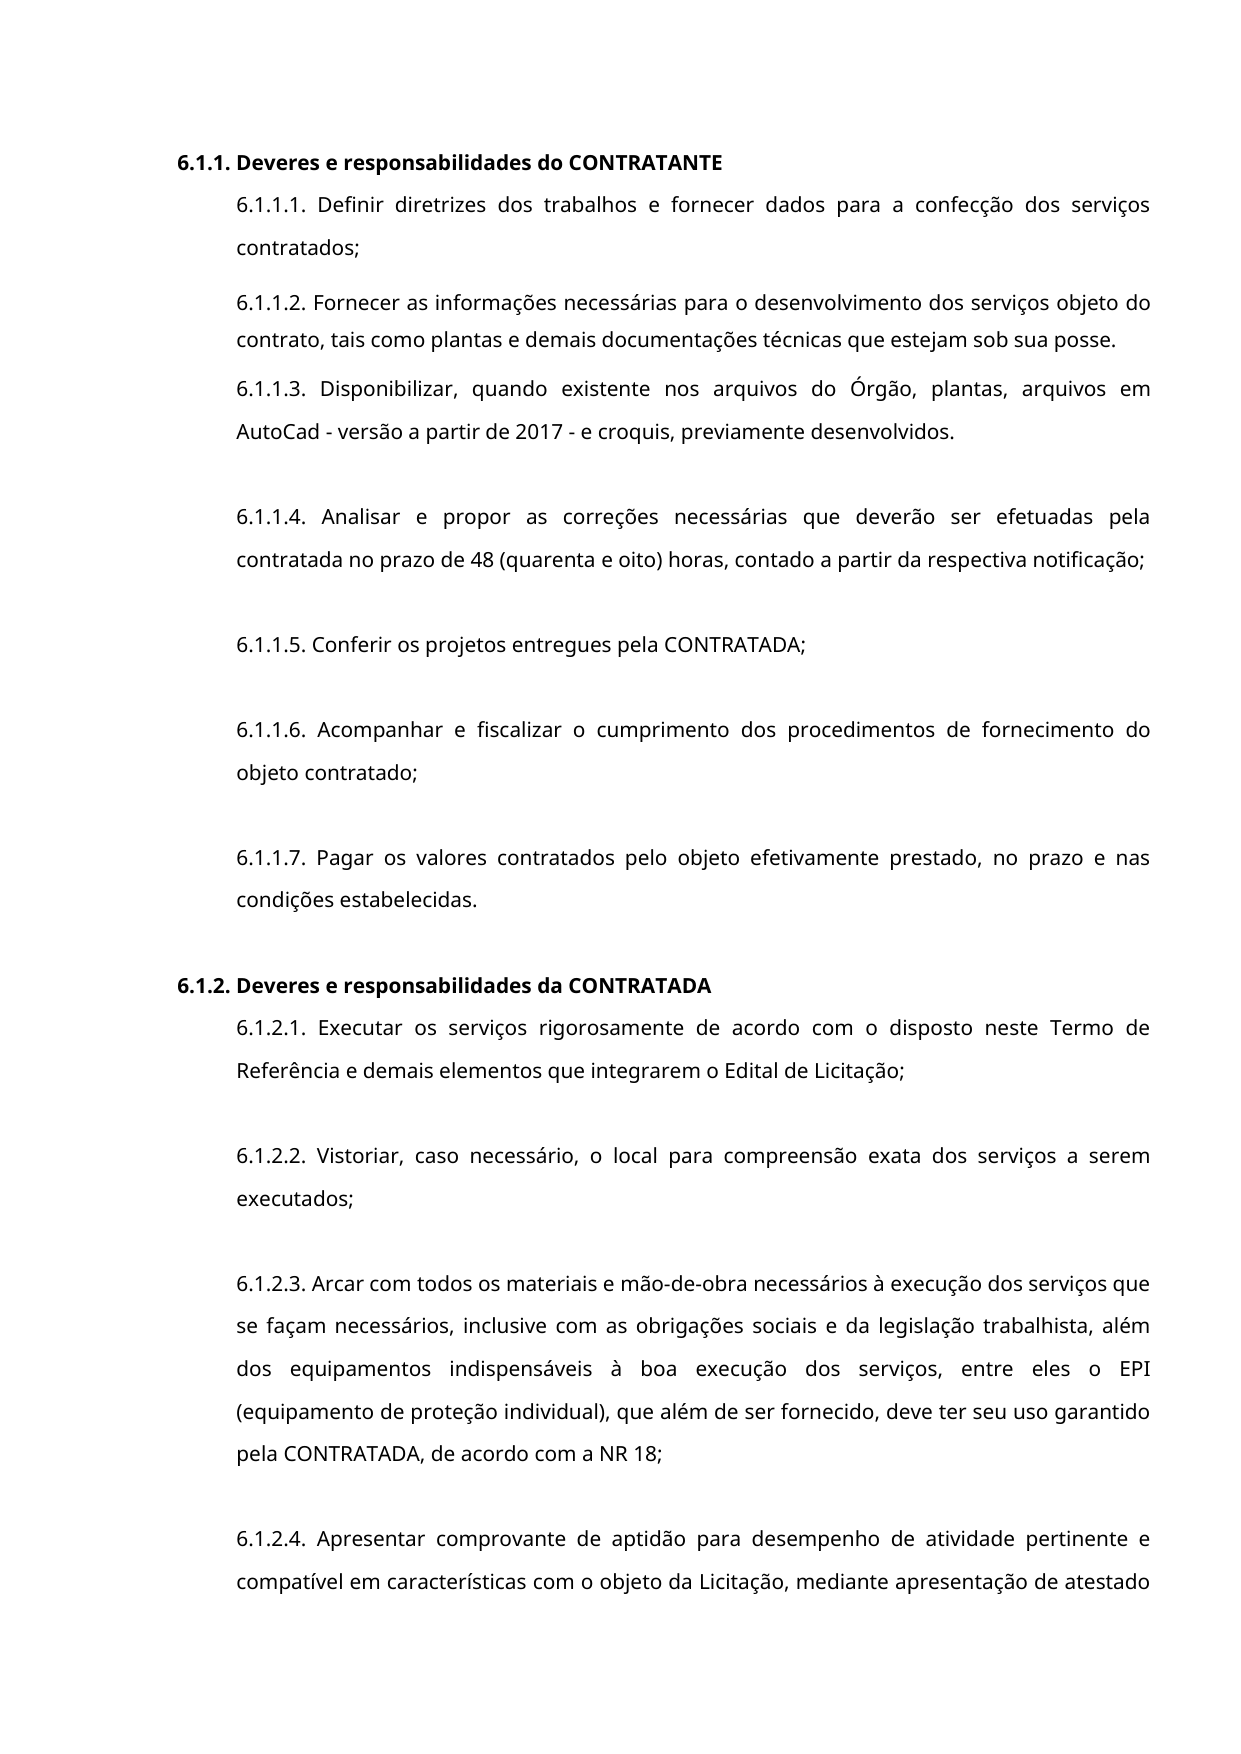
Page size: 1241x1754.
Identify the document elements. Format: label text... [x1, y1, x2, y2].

text 6.1.2.2. Vistoriar, caso necessário, o local para compreensão exata dos serviços a serem executados; [236, 1141, 1152, 1212]
text 6.1.1.7. Pagar os valores contratados pelo objeto efetivamente prestado, no prazo e nas condições estabelecidas. [236, 843, 1152, 914]
text 6.1.1.3. Disponibilizar, quando existente nos arquivos do Órgão, plantas, arquivos em AutoCad - versão a partir de 2017 - e croquis, previamente desenvolvidos. [236, 374, 1152, 445]
text 6.1.1.6. Acompanhar e fiscalizar o cumprimento dos procedimentos de fornecimento do objeto contratado; [236, 715, 1152, 786]
text 6.1.2. Deveres e responsabilidades da CONTRATADA [177, 971, 1152, 999]
text 6.1.2.3. Arcar com todos os materiais e mão-de-obra necessários à execução dos serviços que se façam necessários, inclusive com as obrigações sociais e da legislação trabalhista, além dos equipamentos indispensáveis à boa execução dos serviços, entre eles o EPI (equipamento de proteção individual), que além de ser fornecido, deve ter seu uso garantido pela CONTRATADA, de acordo com a NR 18; [236, 1269, 1152, 1468]
text 6.1.1.1. Definir diretrizes dos trabalhos e fornecer dados para a confecção dos serviços contratados; [236, 190, 1152, 261]
text 6.1.1.4. Analisar e propor as correções necessárias que deverão ser efetuadas pela contratada no prazo de 48 (quarenta e oito) horas, contado a partir da respectiva notificação; [236, 502, 1152, 573]
text 6.1.1. Deveres e responsabilidades do CONTRATANTE [177, 148, 1152, 176]
text 6.1.2.4. Apresentar comprovante de aptidão para desempenho de atividade pertinente e compatível em características com o objeto da Licitação, mediante apresentação de atestado [236, 1524, 1152, 1596]
text 6.1.1.5. Conferir os projetos entregues pela CONTRATADA; [236, 630, 1152, 658]
text 6.1.1.2. Fornecer as informações necessárias para o desenvolvimento dos serviços objeto do contrato, tais como plantas e demais documentações técnicas que estejam sob sua posse. [236, 288, 1152, 353]
text 6.1.2.1. Executar os serviços rigorosamente de acordo com o disposto neste Termo de Referência e demais elementos que integrarem o Edital de Licitação; [236, 1013, 1152, 1084]
